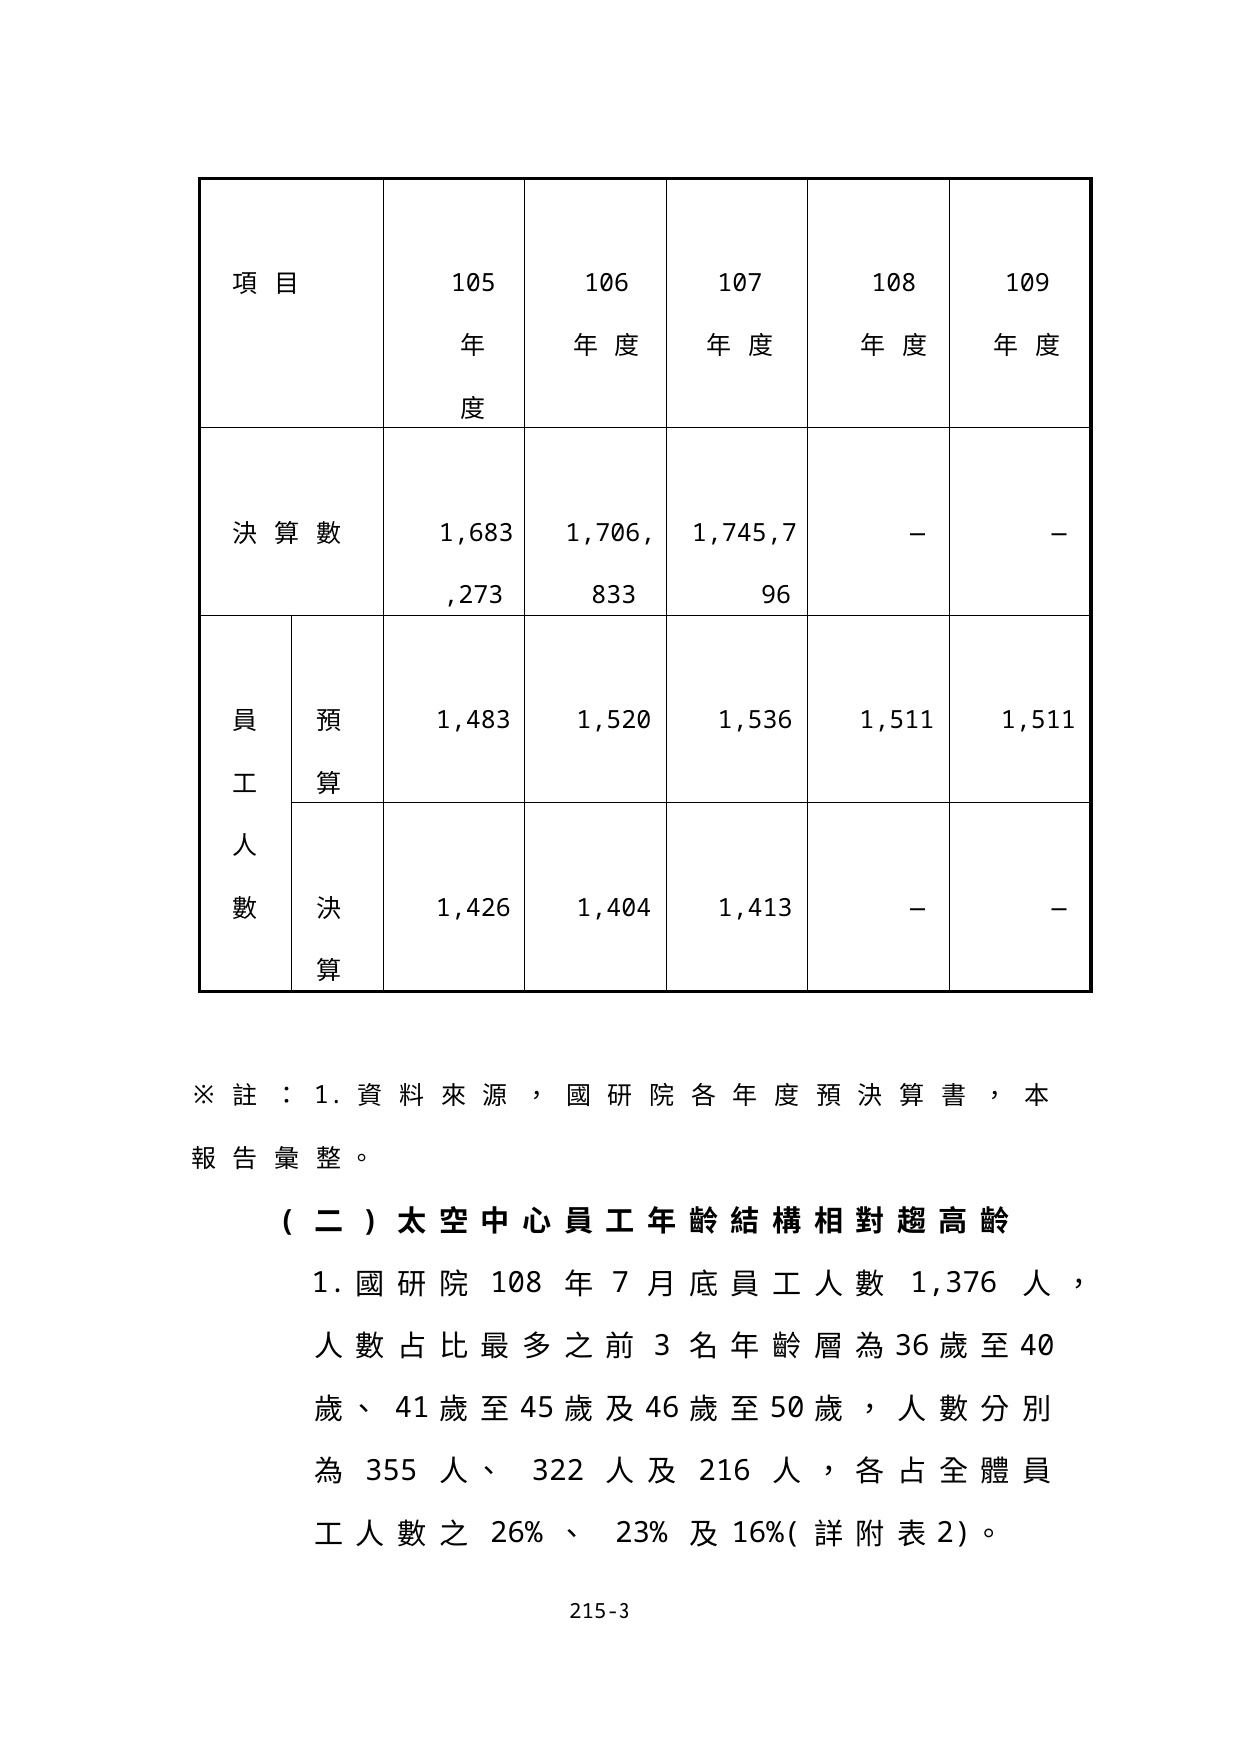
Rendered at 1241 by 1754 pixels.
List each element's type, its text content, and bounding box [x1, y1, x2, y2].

table_cell — [950, 803, 1089, 990]
table_cell 1,511 [950, 616, 1089, 802]
table_cell 1,483 [384, 616, 524, 802]
table_cell 1,426 [384, 803, 524, 990]
table_cell — [808, 803, 949, 990]
table_header 109年度 [950, 180, 1089, 427]
table_header 107年度 [667, 180, 807, 427]
table_cell 決算數 [201, 428, 383, 615]
text ※註：1.資料來源，國研院各年度預決算書，本報告彙整。 [183, 1052, 1058, 1177]
table_cell 1,536 [667, 616, 807, 802]
text (二)太空中心員工年齡結構相對趨高齡 [242, 1177, 1058, 1240]
table_cell 1,706,833 [525, 428, 666, 615]
table_cell 1,404 [525, 803, 666, 990]
table_cell 決算 [292, 803, 383, 990]
table_cell 1,683,273 [384, 428, 524, 615]
table_cell 員工人數 [201, 616, 291, 990]
table_header 108年度 [808, 180, 949, 427]
table_cell 1,511 [808, 616, 949, 802]
table_cell — [808, 428, 949, 615]
table_cell 1,520 [525, 616, 666, 802]
table_cell 預算 [292, 616, 383, 802]
table_cell 1,745,796 [667, 428, 807, 615]
table_header 105年度 [384, 180, 524, 427]
table_cell 1,413 [667, 803, 807, 990]
table_cell — [950, 428, 1089, 615]
text 1.國研院108年7月底員工人數1,376人，人數占比最多之前3名年齡層為36歲至40歲、41歲至45歲及46歲至50歲，人數分別為355人、322人及216人，各占全體員工人數之26%、23%及16%(詳附表2)。 [271, 1240, 1058, 1552]
table_header 項目 [201, 180, 383, 427]
table_header 106年度 [525, 180, 666, 427]
